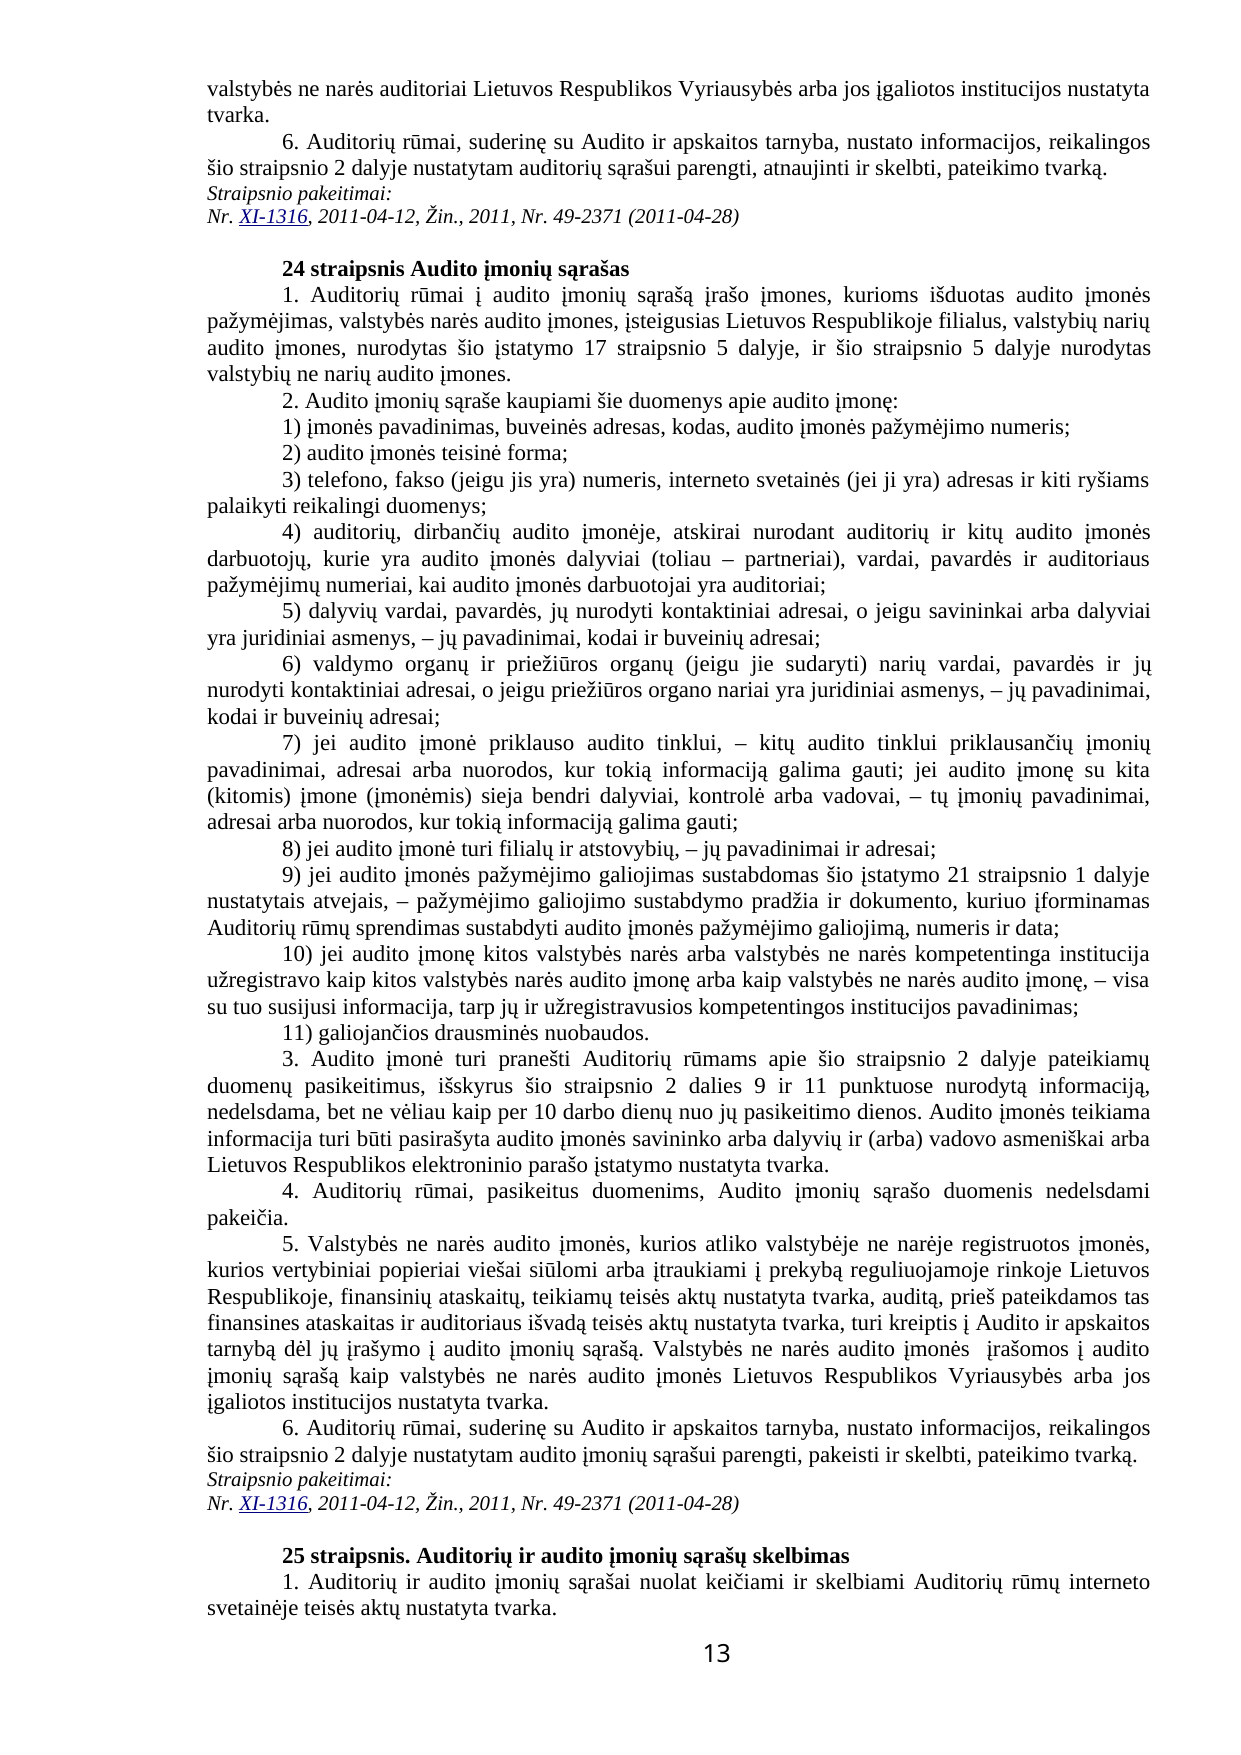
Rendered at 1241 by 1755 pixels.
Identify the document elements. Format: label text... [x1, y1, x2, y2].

text 7) jei audito įmonė priklauso audito tinklui, – kitų audito tinklui priklausančių įmonių pavadinimai, adresai arba nuorodos, kur tokią informaciją galima gauti; jei audito įmonę su kita (kitomis) įmone (įmonėmis) sieja bendri dalyviai, kontrolė arba vadovai, – tų įmonių pavadinimai, adresai arba nuorodos, kur tokią informaciją galima gauti; [207, 729, 1152, 835]
text 1. Auditorių ir audito įmonių sąrašai nuolat keičiami ir skelbiami Auditorių rūmų interneto svetainėje teisės aktų nustatyta tvarka. [207, 1568, 1152, 1621]
text 11) galiojančios drausminės nuobaudos. [207, 1019, 1152, 1046]
text 8) jei audito įmonė turi filialų ir atstovybių, – jų pavadinimai ir adresai; [207, 835, 1152, 861]
text Nr. XI-1316, 2011-04-12, Žin., 2011, Nr. 49-2371 (2011-04-28) [207, 204, 1152, 228]
text 4. Auditorių rūmai, pasikeitus duomenims, Audito įmonių sąrašo duomenis nedelsdami pakeičia. [207, 1177, 1152, 1230]
text 1. Auditorių rūmai į audito įmonių sąrašą įrašo įmones, kurioms išduotas audito įmonės pažymėjimas, valstybės narės audito įmones, įsteigusias Lietuvos Respublikoje filialus, valstybių narių audito įmones, nurodytas šio įstatymo 17 straipsnio 5 dalyje, ir šio straipsnio 5 dalyje nurodytas valstybių ne narių audito įmones. [207, 281, 1152, 387]
text 6. Auditorių rūmai, suderinę su Audito ir apskaitos tarnyba, nustato informacijos, reikalingos šio straipsnio 2 dalyje nustatytam audito įmonių sąrašui parengti, pakeisti ir skelbti, pateikimo tvarką. [207, 1414, 1152, 1467]
text 24 straipsnis Audito įmonių sąrašas [207, 255, 1152, 281]
text 2. Audito įmonių sąraše kaupiami šie duomenys apie audito įmonę: [207, 387, 1152, 413]
text 6) valdymo organų ir priežiūros organų (jeigu jie sudaryti) narių vardai, pavardės ir jų nurodyti kontaktiniai adresai, o jeigu priežiūros organo nariai yra juridiniai asmenys, – jų pavadinimai, kodai ir buveinių adresai; [207, 650, 1152, 729]
text Nr. XI-1316, 2011-04-12, Žin., 2011, Nr. 49-2371 (2011-04-28) [207, 1491, 1152, 1515]
text valstybės ne narės auditoriai Lietuvos Respublikos Vyriausybės arba jos įgaliotos institucijos nustatyta tvarka. [207, 75, 1152, 128]
text 5) dalyvių vardai, pavardės, jų nurodyti kontaktiniai adresai, o jeigu savininkai arba dalyviai yra juridiniai asmenys, – jų pavadinimai, kodai ir buveinių adresai; [207, 597, 1152, 650]
text 4) auditorių, dirbančių audito įmonėje, atskirai nurodant auditorių ir kitų audito įmonės darbuotojų, kurie yra audito įmonės dalyviai (toliau – partneriai), vardai, pavardės ir auditoriaus pažymėjimų numeriai, kai audito įmonės darbuotojai yra auditoriai; [207, 518, 1152, 597]
text 6. Auditorių rūmai, suderinę su Audito ir apskaitos tarnyba, nustato informacijos, reikalingos šio straipsnio 2 dalyje nustatytam auditorių sąrašui parengti, atnaujinti ir skelbti, pateikimo tvarką. [207, 128, 1152, 180]
text 10) jei audito įmonę kitos valstybės narės arba valstybės ne narės kompetentinga institucija užregistravo kaip kitos valstybės narės audito įmonę arba kaip valstybės ne narės audito įmonę, – visa su tuo susijusi informacija, tarp jų ir užregistravusios kompetentingos institucijos pavadinimas; [207, 940, 1152, 1019]
text Straipsnio pakeitimai: [207, 180, 1152, 204]
text Straipsnio pakeitimai: [207, 1467, 1152, 1491]
text 3) telefono, fakso (jeigu jis yra) numeris, interneto svetainės (jei ji yra) adresas ir kiti ryšiams palaikyti reikalingi duomenys; [207, 466, 1152, 518]
text 3. Audito įmonė turi pranešti Auditorių rūmams apie šio straipsnio 2 dalyje pateikiamų duomenų pasikeitimus, išskyrus šio straipsnio 2 dalies 9 ir 11 punktuose nurodytą informaciją, nedelsdama, bet ne vėliau kaip per 10 darbo dienų nuo jų pasikeitimo dienos. Audito įmonės teikiama informacija turi būti pasirašyta audito įmonės savininko arba dalyvių ir (arba) vadovo asmeniškai arba Lietuvos Respublikos elektroninio parašo įstatymo nustatyta tvarka. [207, 1046, 1152, 1177]
text 9) jei audito įmonės pažymėjimo galiojimas sustabdomas šio įstatymo 21 straipsnio 1 dalyje nustatytais atvejais, – pažymėjimo galiojimo sustabdymo pradžia ir dokumento, kuriuo įforminamas Auditorių rūmų sprendimas sustabdyti audito įmonės pažymėjimo galiojimą, numeris ir data; [207, 861, 1152, 940]
text 1) įmonės pavadinimas, buveinės adresas, kodas, audito įmonės pažymėjimo numeris; [207, 413, 1152, 439]
text 5. Valstybės ne narės audito įmonės, kurios atliko valstybėje ne narėje registruotos įmonės, kurios vertybiniai popieriai viešai siūlomi arba įtraukiami į prekybą reguliuojamoje rinkoje Lietuvos Respublikoje, finansinių ataskaitų, teikiamų teisės aktų nustatyta tvarka, auditą, prieš pateikdamos tas finansines ataskaitas ir auditoriaus išvadą teisės aktų nustatyta tvarka, turi kreiptis į Audito ir apskaitos tarnybą dėl jų įrašymo į audito įmonių sąrašą. Valstybės ne narės audito įmonės įrašomos į audito įmonių sąrašą kaip valstybės ne narės audito įmonės Lietuvos Respublikos Vyriausybės arba jos įgaliotos institucijos nustatyta tvarka. [207, 1230, 1152, 1414]
text 2) audito įmonės teisinė forma; [207, 439, 1152, 466]
text 25 straipsnis. Auditorių ir audito įmonių sąrašų skelbimas [207, 1542, 1152, 1568]
